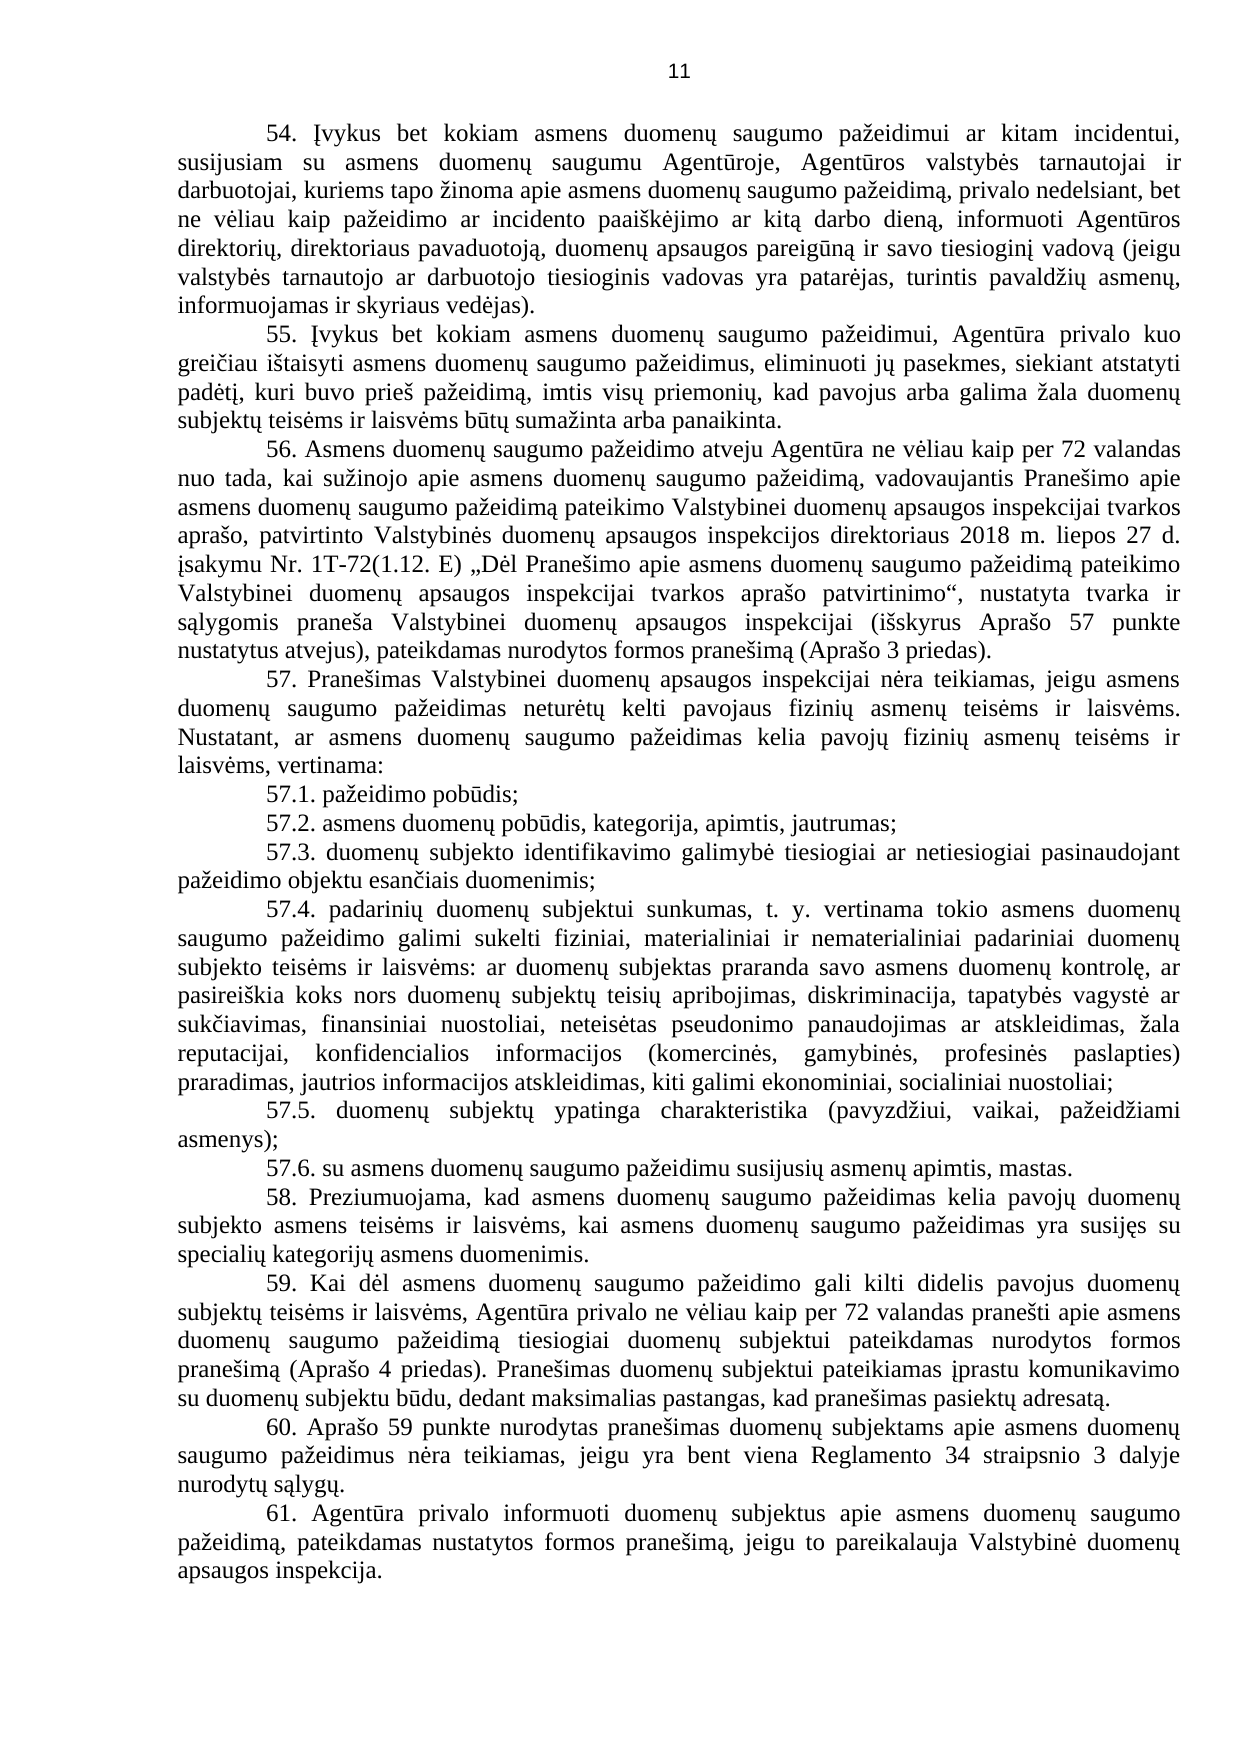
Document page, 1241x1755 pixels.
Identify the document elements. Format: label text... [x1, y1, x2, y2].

text 61. Agentūra privalo informuoti duomenų subjektus apie asmens duomenų saugumo pažeidimą, pateikdamas nustatytos formos pranešimą, jeigu to pareikalauja Valstybinė duomenų apsaugos inspekcija. [177, 1498, 1181, 1584]
text 55. Įvykus bet kokiam asmens duomenų saugumo pažeidimui, Agentūra privalo kuo greičiau ištaisyti asmens duomenų saugumo pažeidimus, eliminuoti jų pasekmes, siekiant atstatyti padėtį, kuri buvo prieš pažeidimą, imtis visų priemonių, kad pavojus arba galima žala duomenų subjektų teisėms ir laisvėms būtų sumažinta arba panaikinta. [177, 319, 1181, 434]
text 57.3. duomenų subjekto identifikavimo galimybė tiesiogiai ar netiesiogiai pasinaudojant pažeidimo objektu esančiais duomenimis; [177, 837, 1181, 894]
text 54. Įvykus bet kokiam asmens duomenų saugumo pažeidimui ar kitam incidentui, susijusiam su asmens duomenų saugumu Agentūroje, Agentūros valstybės tarnautojai ir darbuotojai, kuriems tapo žinoma apie asmens duomenų saugumo pažeidimą, privalo nedelsiant, bet ne vėliau kaip pažeidimo ar incidento paaiškėjimo ar kitą darbo dieną, informuoti Agentūros direktorių, direktoriaus pavaduotoją, duomenų apsaugos pareigūną ir savo tiesioginį vadovą (jeigu valstybės tarnautojo ar darbuotojo tiesioginis vadovas yra patarėjas, turintis pavaldžių asmenų, informuojamas ir skyriaus vedėjas). [177, 118, 1181, 319]
text 58. Preziumuojama, kad asmens duomenų saugumo pažeidimas kelia pavojų duomenų subjekto asmens teisėms ir laisvėms, kai asmens duomenų saugumo pažeidimas yra susijęs su specialių kategorijų asmens duomenimis. [177, 1182, 1181, 1268]
text 56. Asmens duomenų saugumo pažeidimo atveju Agentūra ne vėliau kaip per 72 valandas nuo tada, kai sužinojo apie asmens duomenų saugumo pažeidimą, vadovaujantis Pranešimo apie asmens duomenų saugumo pažeidimą pateikimo Valstybinei duomenų apsaugos inspekcijai tvarkos aprašo, patvirtinto Valstybinės duomenų apsaugos inspekcijos direktoriaus 2018 m. liepos 27 d. įsakymu Nr. 1T-72(1.12. E) „Dėl Pranešimo apie asmens duomenų saugumo pažeidimą pateikimo Valstybinei duomenų apsaugos inspekcijai tvarkos aprašo patvirtinimo“, nustatyta tvarka ir sąlygomis praneša Valstybinei duomenų apsaugos inspekcijai (išskyrus Aprašo 57 punkte nustatytus atvejus), pateikdamas nurodytos formos pranešimą (Aprašo 3 priedas). [177, 434, 1181, 664]
text 57.4. padarinių duomenų subjektui sunkumas, t. y. vertinama tokio asmens duomenų saugumo pažeidimo galimi sukelti fiziniai, materialiniai ir nematerialiniai padariniai duomenų subjekto teisėms ir laisvėms: ar duomenų subjektas praranda savo asmens duomenų kontrolę, ar pasireiškia koks nors duomenų subjektų teisių apribojimas, diskriminacija, tapatybės vagystė ar sukčiavimas, finansiniai nuostoliai, neteisėtas pseudonimo panaudojimas ar atskleidimas, žala reputacijai, konfidencialios informacijos (komercinės, gamybinės, profesinės paslapties) praradimas, jautrios informacijos atskleidimas, kiti galimi ekonominiai, socialiniai nuostoliai; [177, 894, 1181, 1096]
text 57.1. pažeidimo pobūdis; [177, 779, 1181, 808]
text 57. Pranešimas Valstybinei duomenų apsaugos inspekcijai nėra teikiamas, jeigu asmens duomenų saugumo pažeidimas neturėtų kelti pavojaus fizinių asmenų teisėms ir laisvėms. Nustatant, ar asmens duomenų saugumo pažeidimas kelia pavojų fizinių asmenų teisėms ir laisvėms, vertinama: [177, 664, 1181, 779]
text 57.2. asmens duomenų pobūdis, kategorija, apimtis, jautrumas; [177, 808, 1181, 837]
text 57.5. duomenų subjektų ypatinga charakteristika (pavyzdžiui, vaikai, pažeidžiami asmenys); [177, 1096, 1181, 1153]
text 60. Aprašo 59 punkte nurodytas pranešimas duomenų subjektams apie asmens duomenų saugumo pažeidimus nėra teikiamas, jeigu yra bent viena Reglamento 34 straipsnio 3 dalyje nurodytų sąlygų. [177, 1412, 1181, 1498]
text 59. Kai dėl asmens duomenų saugumo pažeidimo gali kilti didelis pavojus duomenų subjektų teisėms ir laisvėms, Agentūra privalo ne vėliau kaip per 72 valandas pranešti apie asmens duomenų saugumo pažeidimą tiesiogiai duomenų subjektui pateikdamas nurodytos formos pranešimą (Aprašo 4 priedas). Pranešimas duomenų subjektui pateikiamas įprastu komunikavimo su duomenų subjektu būdu, dedant maksimalias pastangas, kad pranešimas pasiektų adresatą. [177, 1268, 1181, 1412]
text 57.6. su asmens duomenų saugumo pažeidimu susijusių asmenų apimtis, mastas. [177, 1153, 1181, 1182]
